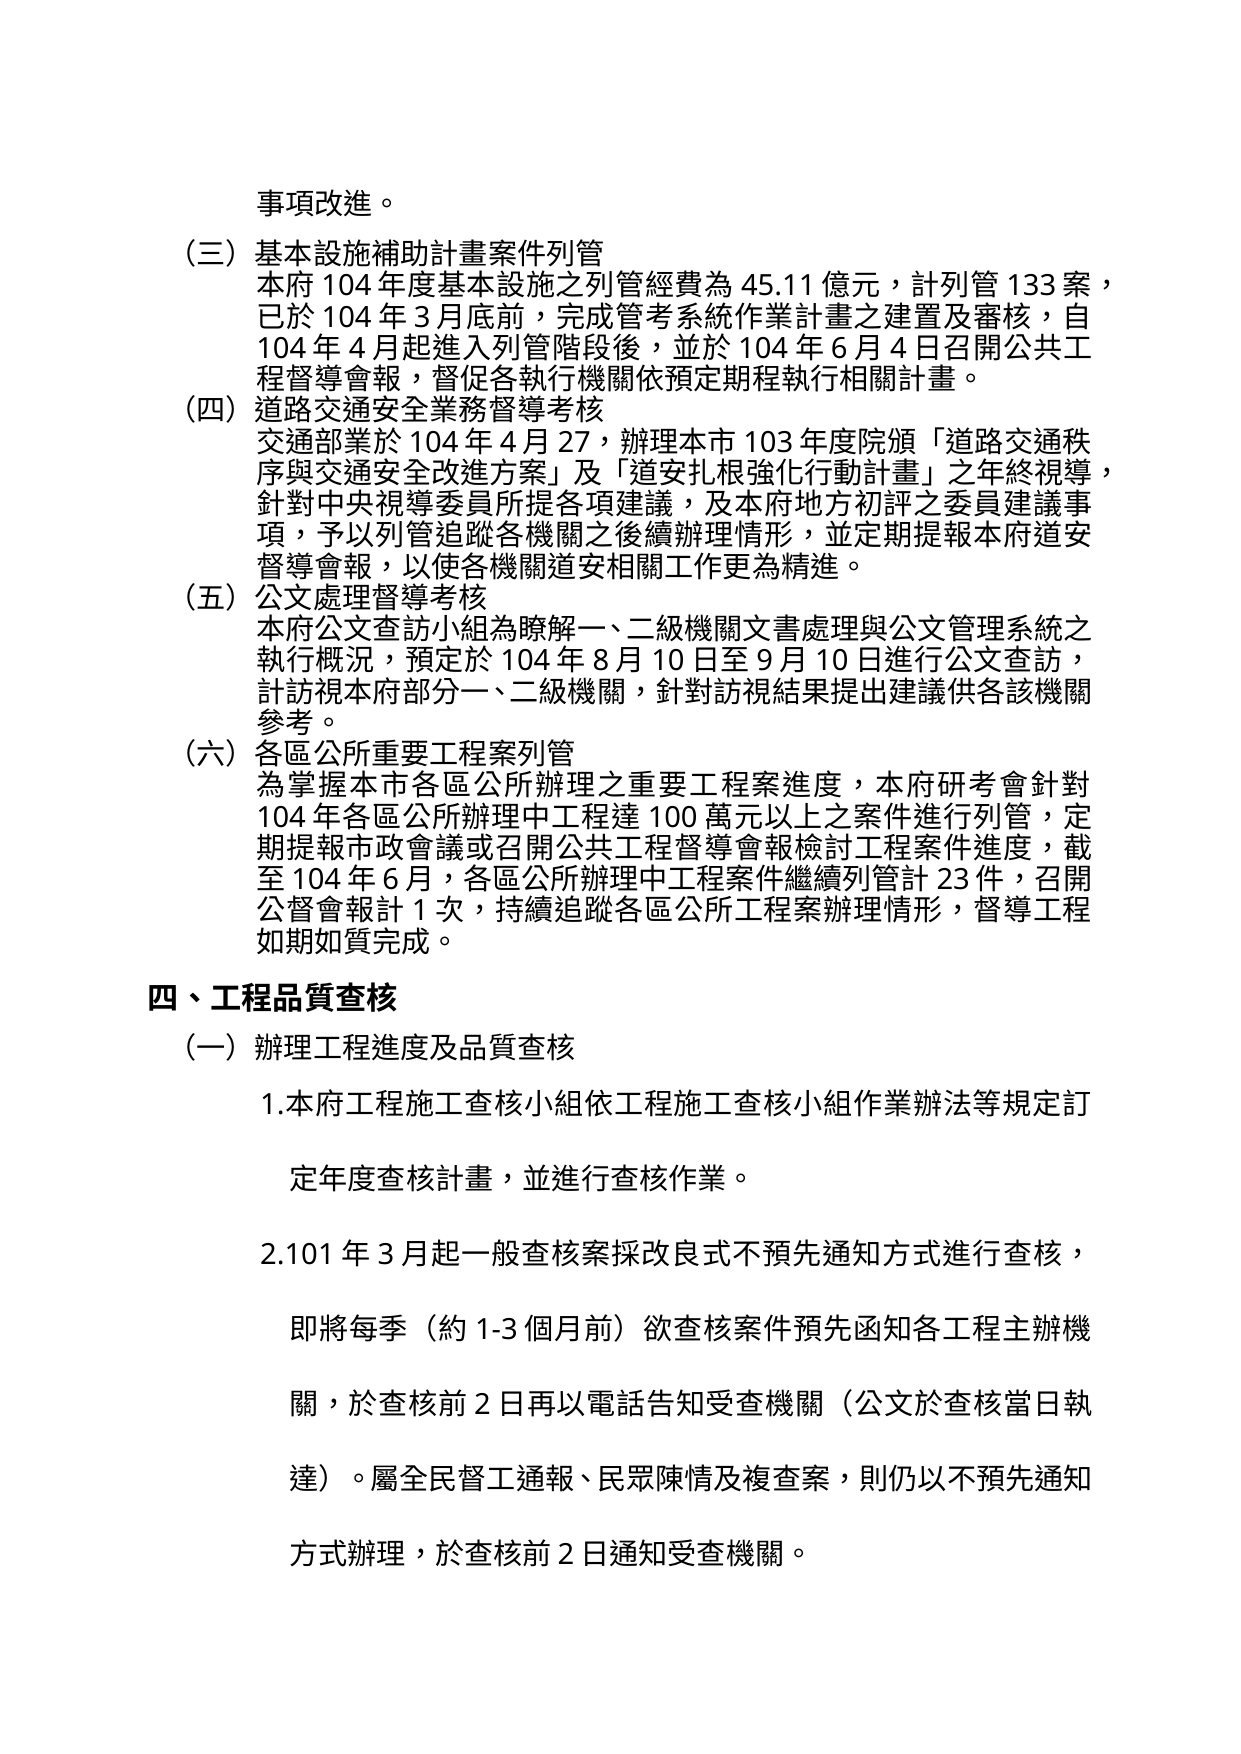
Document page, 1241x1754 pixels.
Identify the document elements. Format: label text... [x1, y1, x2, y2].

text （一）辦理工程進度及品質查核 [148, 1033, 1092, 1064]
text 2.101年3月起一般查核案採改良式不預先通知方式進行查核，即將每季（約1-3個月前）欲查核案件預先函知各工程主辦機關，於查核前2日再以電話告知受查機關（公文於查核當日執達）。屬全民督工通報、民眾陳情及複查案，則仍以不預先通知方式辦理，於查核前2日通知受查機關。 [260, 1214, 1092, 1589]
text （四）道路交通安全業務督導考核 [148, 396, 1092, 427]
text （五）公文處理督導考核 [148, 583, 1092, 614]
text 交通部業於104年4月27，辦理本市103年度院頒「道路交通秩序與交通安全改進方案」及「道安扎根強化行動計畫」之年終視導，針對中央視導委員所提各項建議，及本府地方初評之委員建議事項，予以列管追蹤各機關之後續辦理情形，並定期提報本府道安督導會報，以使各機關道安相關工作更為精進。 [256, 427, 1092, 583]
text 本府104年度基本設施之列管經費為45.11億元，計列管133案，已於104年3月底前，完成管考系統作業計畫之建置及審核，自104年4月起進入列管階段後，並於104年6月4日召開公共工程督導會報，督促各執行機關依預定期程執行相關計畫。 [256, 271, 1092, 396]
text （六）各區公所重要工程案列管 [148, 739, 1092, 771]
text 事項改進。 [256, 164, 1092, 239]
text 本府公文查訪小組為瞭解一、二級機關文書處理與公文管理系統之執行概況，預定於104年8月10日至9月10日進行公文查訪，計訪視本府部分一、二級機關，針對訪視結果提出建議供各該機關參考。 [256, 614, 1092, 739]
text 為掌握本市各區公所辦理之重要工程案進度，本府研考會針對104年各區公所辦理中工程達100萬元以上之案件進行列管，定期提報市政會議或召開公共工程督導會報檢討工程案件進度，截至104年6月，各區公所辦理中工程案件繼續列管計23件，召開公督會報計1次，持續追蹤各區公所工程案辦理情形，督導工程如期如質完成。 [256, 771, 1092, 958]
text 四、工程品質查核 [148, 958, 1092, 1033]
text （三）基本設施補助計畫案件列管 [148, 239, 1092, 271]
text 1.本府工程施工查核小組依工程施工查核小組作業辦法等規定訂定年度查核計畫，並進行查核作業。 [260, 1064, 1092, 1214]
